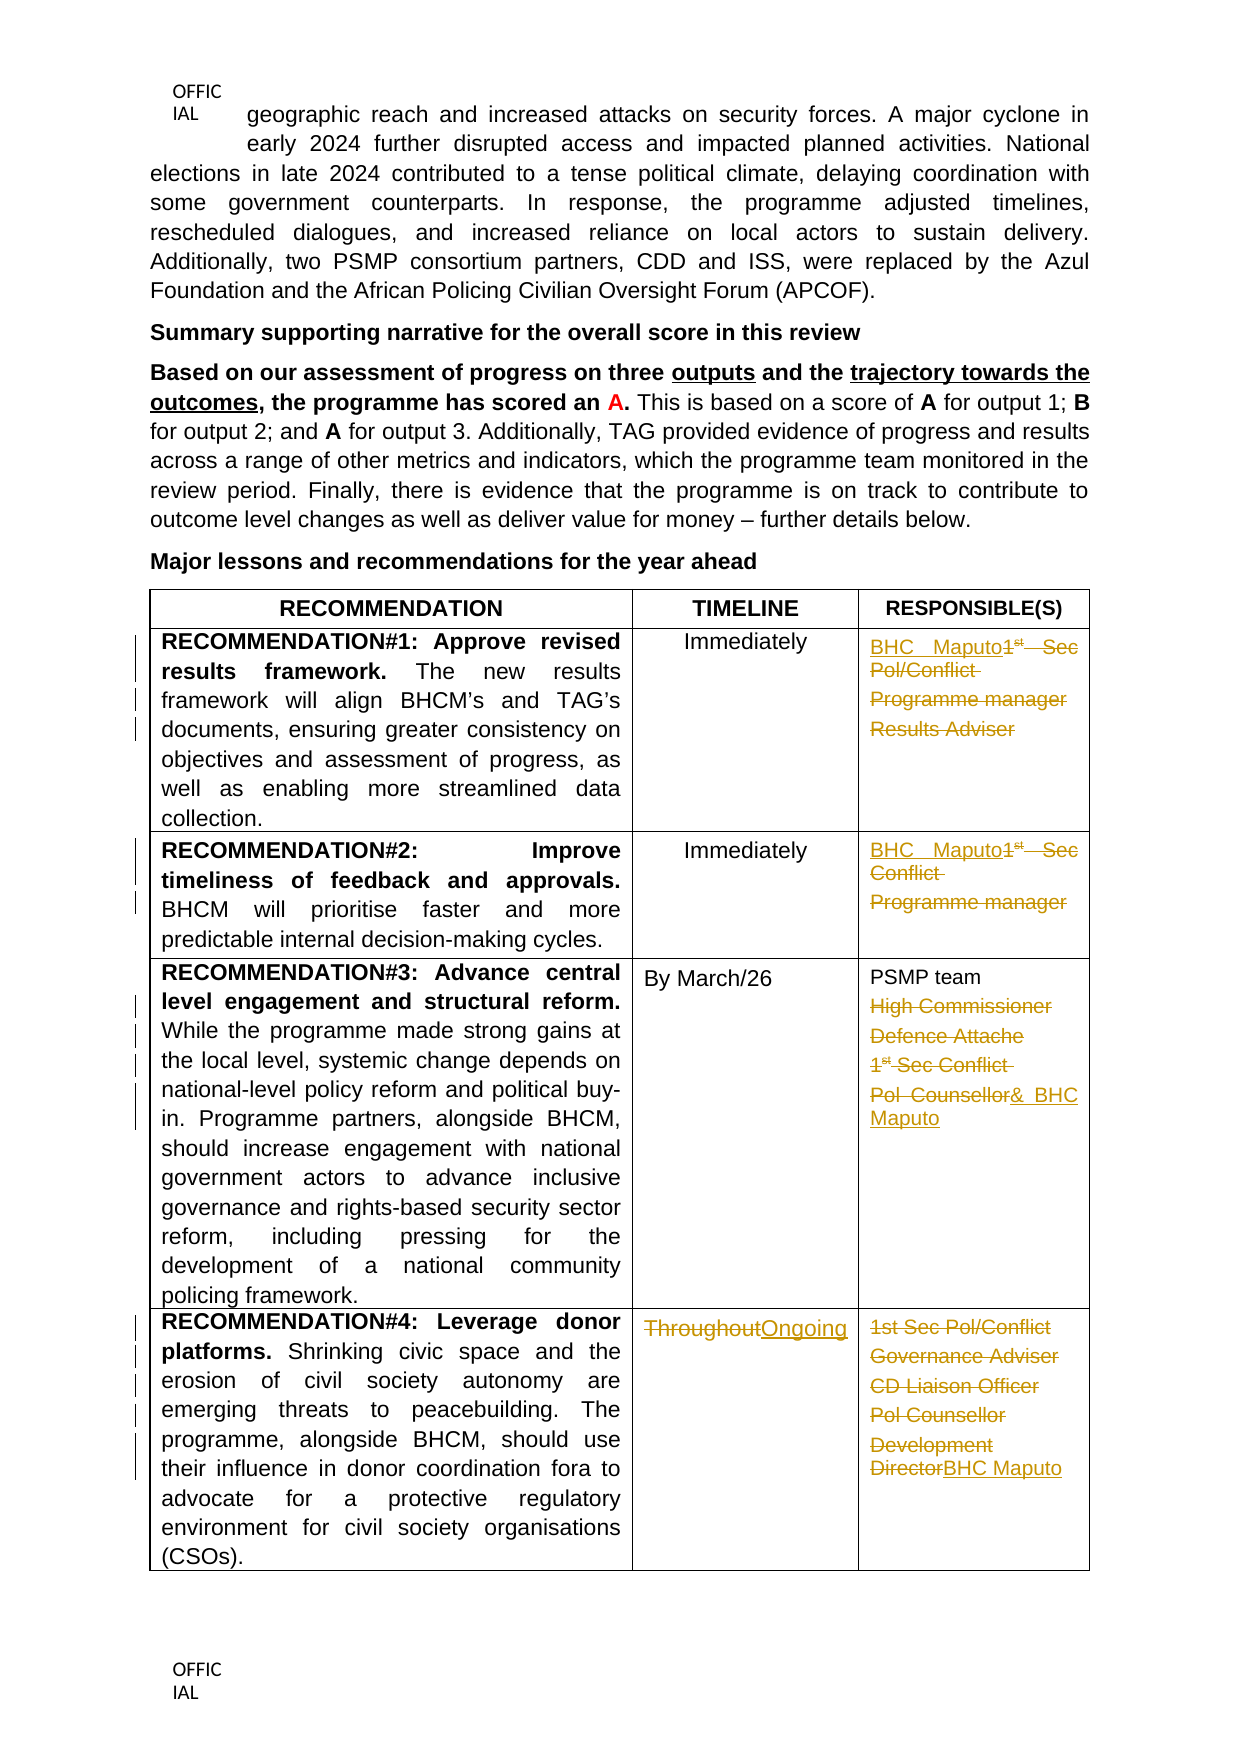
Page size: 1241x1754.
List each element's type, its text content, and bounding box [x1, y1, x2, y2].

table_cell BHC Maputo [859, 1309, 1089, 1569]
table_header RECOMMENDATION [151, 590, 632, 628]
text Summary supporting narrative for the overall score in this review [150, 320, 1090, 345]
table_cell PSMP team & BHC Maputo [859, 959, 1089, 1308]
table_cell RECOMMENDATION#2: Improve timeliness of feedback and approvals. BHCM will prioritise faster and more predictable internal decision-making cycles. [151, 832, 632, 958]
table_cell Immediately [633, 832, 858, 958]
table_cell RECOMMENDATION#3: Advance central level engagement and structural reform. While the programme made strong gains at the local level, systemic change depends on national-level policy reform and political buy-in. Programme partners, alongside BHCM, should increase engagement with national government actors to advance inclusive governance and rights-based security sector reform, including pressing for the development of a national community policing framework. [151, 959, 632, 1308]
text Major lessons and recommendations for the year ahead [150, 549, 1090, 574]
table_cell Ongoing [633, 1309, 858, 1569]
table_cell By March/26 [633, 959, 858, 1308]
table_header TIMELINE [633, 590, 858, 628]
table_cell Immediately [633, 629, 858, 831]
table_header RESPONSIBLE(S) [859, 590, 1089, 628]
table_cell RECOMMENDATION#1: Approve revised results framework. The new results framework will align BHCM’s and TAG’s documents, ensuring greater consistency on objectives and assessment of progress, as well as enabling more streamlined data collection. [151, 629, 632, 831]
table_cell BHC Maputo [859, 629, 1089, 831]
text In the review period, BHCM and programme partners adapted to a shifting operating environment. While some areas in Cabo Delgado saw improved access, the security situation remained volatile, with the increased use of Improvised Explosive Devices (IEDs) by insurgents marking a significant tactical shift, as well as markedly more expansive geographic reach and increased attacks on security forces. A major cyclone in early 2024 further disrupted access and impacted planned activities. National elections in late 2024 contributed to a tense political climate, delaying coordination with some government counterparts. In response, the programme adjusted timelines, rescheduled dialogues, and increased reliance on local actors to sustain delivery. Additionally, two PSMP consortium partners, CDD and ISS, were replaced by the Azul Foundation and the African Policing Civilian Oversight Forum (APCOF). [150, 102, 1090, 303]
text Based on our assessment of progress on three outputs and the trajectory towards the outcomes, the programme has scored an A. This is based on a score of A for output 1; B for output 2; and A for output 3. Additionally, TAG provided evidence of progress and results across a range of other metrics and indicators, which the programme team monitored in the review period. Finally, there is evidence that the programme is on track to contribute to outcome level changes as well as deliver value for money – further details below. [150, 360, 1090, 532]
table_cell BHC Maputo [859, 832, 1089, 958]
table_cell RECOMMENDATION#4: Leverage donor platforms. Shrinking civic space and the erosion of civil society autonomy are emerging threats to peacebuilding. The programme, alongside BHCM, should use their influence in donor coordination fora to advocate for a protective regulatory environment for civil society organisations (CSOs). [151, 1309, 632, 1569]
